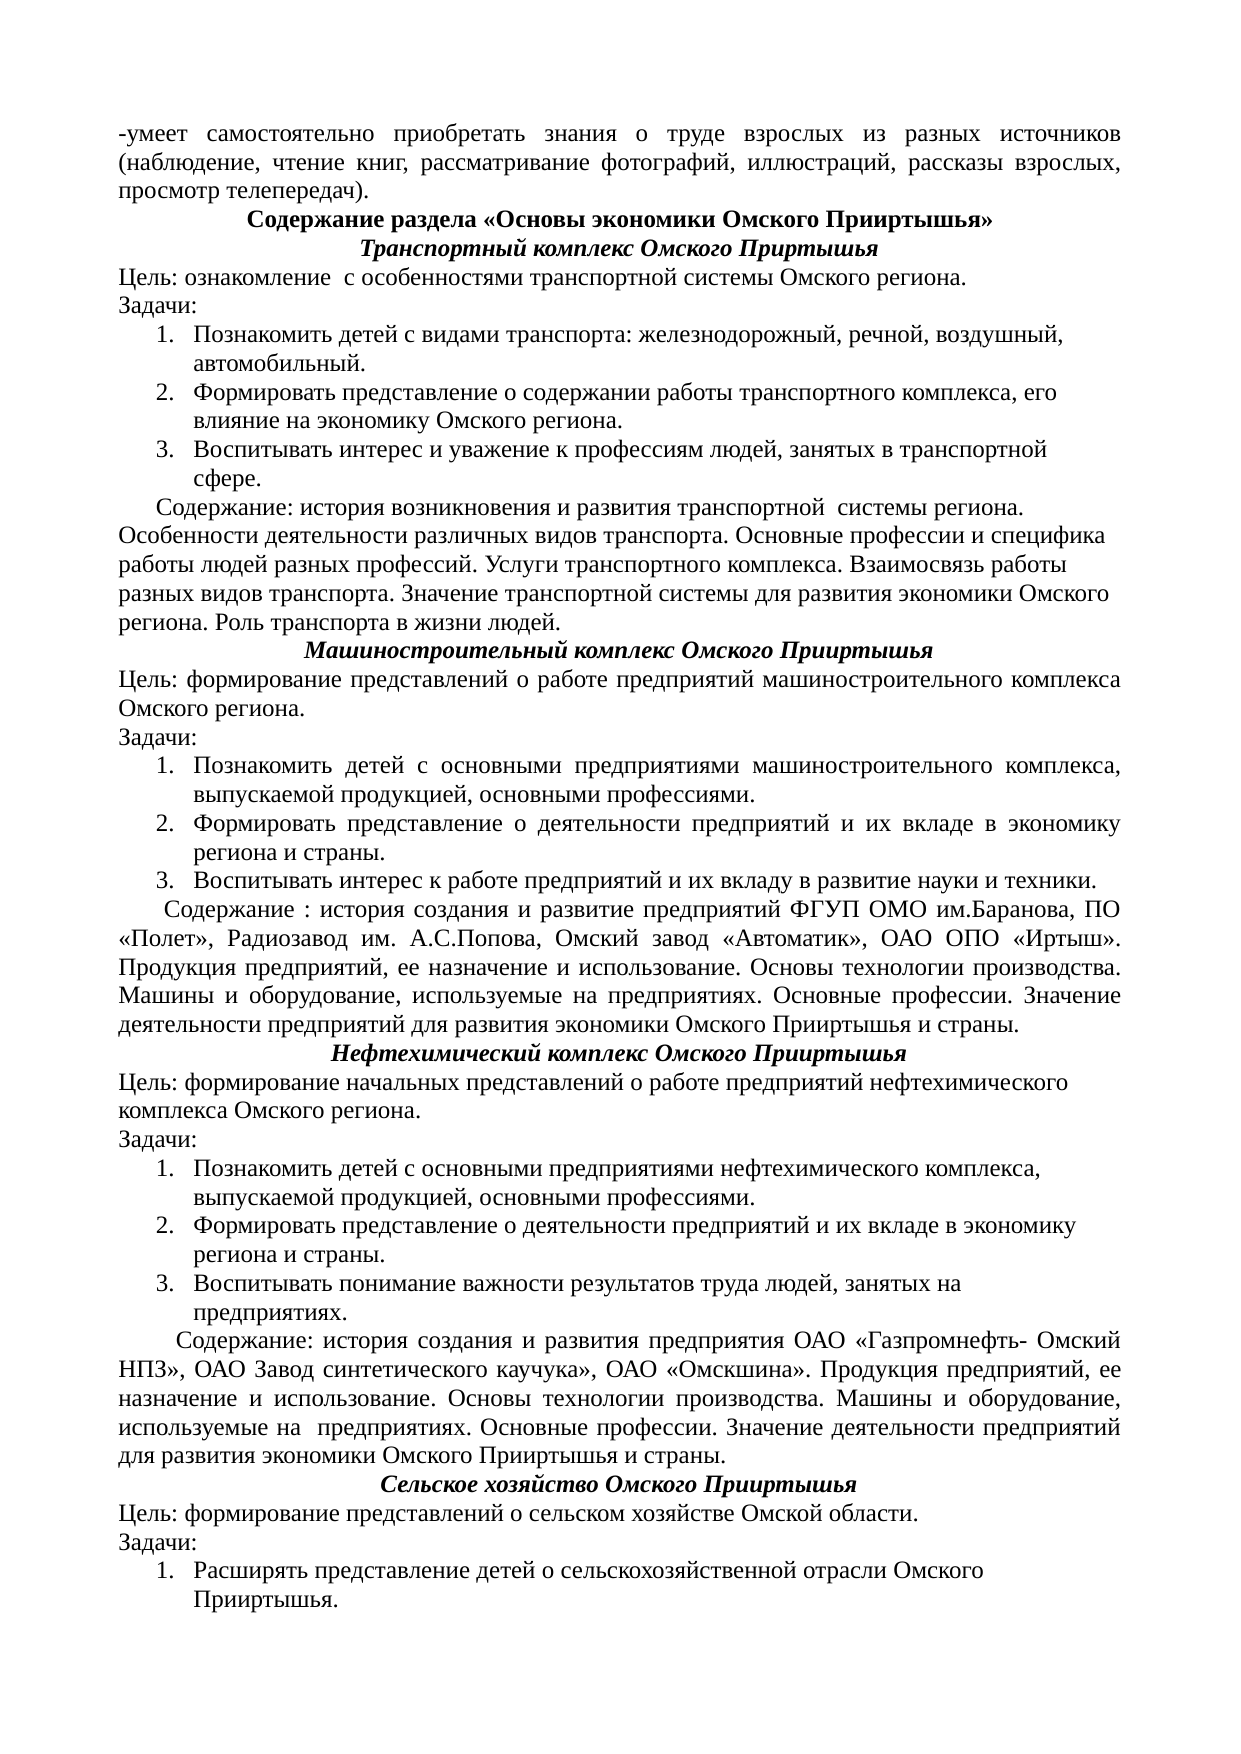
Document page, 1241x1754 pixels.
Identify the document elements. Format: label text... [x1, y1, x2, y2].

subtitle Познакомить детей с видами транспорта: железнодорожный, речной, воздушный, автомобильный. [156, 319, 1122, 377]
subtitle Познакомить детей с основными предприятиями нефтехимического комплекса, выпускаемой продукцией, основными профессиями. [156, 1153, 1122, 1211]
text Цель: формирование представлений о работе предприятий машиностроительного комплекса Омского региона. [118, 664, 1122, 722]
text Задачи: [118, 1124, 1122, 1153]
subtitle Воспитывать интерес и уважение к профессиям людей, занятых в транспортной сфере. [156, 434, 1122, 492]
text Содержание: история возникновения и развития транспортной системы региона. Особенности деятельности различных видов транспорта. Основные профессии и специфика работы людей разных профессий. Услуги транспортного комплекса. Взаимосвязь работы разных видов транспорта. Значение транспортной системы для развития экономики Омского региона. Роль транспорта в жизни людей. [118, 492, 1122, 636]
text Содержание: история создания и развития предприятия ОАО «Газпромнефть- Омский НПЗ», ОАО Завод синтетического каучука», ОАО «Омскшина». Продукция предприятий, ее назначение и использование. Основы технологии производства. Машины и оборудование, используемые на предприятиях. Основные профессии. Значение деятельности предприятий для развития экономики Омского Прииртышья и страны. [118, 1326, 1122, 1469]
subtitle Расширять представление детей о сельскохозяйственной отрасли Омского Прииртышья. [156, 1556, 1122, 1613]
text Содержание : история создания и развитие предприятий ФГУП ОМО им.Баранова, ПО «Полет», Радиозавод им. А.С.Попова, Омский завод «Автоматик», ОАО ОПО «Иртыш». Продукция предприятий, ее назначение и использование. Основы технологии производства. Машины и оборудование, используемые на предприятиях. Основные профессии. Значение деятельности предприятий для развития экономики Омского Прииртышья и страны. [118, 894, 1122, 1038]
subtitle Формировать представление о деятельности предприятий и их вкладе в экономику региона и страны. [156, 808, 1122, 866]
text Задачи: [118, 1527, 1122, 1556]
subtitle Формировать представление о содержании работы транспортного комплекса, его влияние на экономику Омского региона. [156, 377, 1122, 434]
subtitle Воспитывать понимание важности результатов труда людей, занятых на предприятиях. [156, 1268, 1122, 1326]
subtitle Формировать представление о деятельности предприятий и их вкладе в экономику региона и страны. [156, 1211, 1122, 1268]
text Цель: формирование начальных представлений о работе предприятий нефтехимического комплекса Омского региона. [118, 1067, 1122, 1124]
text Цель: формирование представлений о сельском хозяйстве Омской области. [118, 1498, 1122, 1527]
text Цель: ознакомление с особенностями транспортной системы Омского региона. [118, 262, 1122, 291]
text Машиностроительный комплекс Омского Прииртышья [118, 636, 1122, 664]
text Задачи: [118, 291, 1122, 319]
text Содержание раздела «Основы экономики Омского Прииртышья» [118, 204, 1122, 233]
text Транспортный комплекс Омского Приртышья [118, 233, 1122, 262]
text Задачи: [118, 722, 1122, 751]
text Сельское хозяйство Омского Прииртышья [118, 1469, 1122, 1498]
subtitle Воспитывать интерес к работе предприятий и их вкладу в развитие науки и техники. [156, 866, 1122, 894]
text -умеет самостоятельно приобретать знания о труде взрослых из разных источников (наблюдение, чтение книг, рассматривание фотографий, иллюстраций, рассказы взрослых, просмотр телепередач). [118, 118, 1122, 204]
text Нефтехимический комплекс Омского Прииртышья [118, 1038, 1122, 1067]
subtitle Познакомить детей с основными предприятиями машиностроительного комплекса, выпускаемой продукцией, основными профессиями. [156, 751, 1122, 808]
